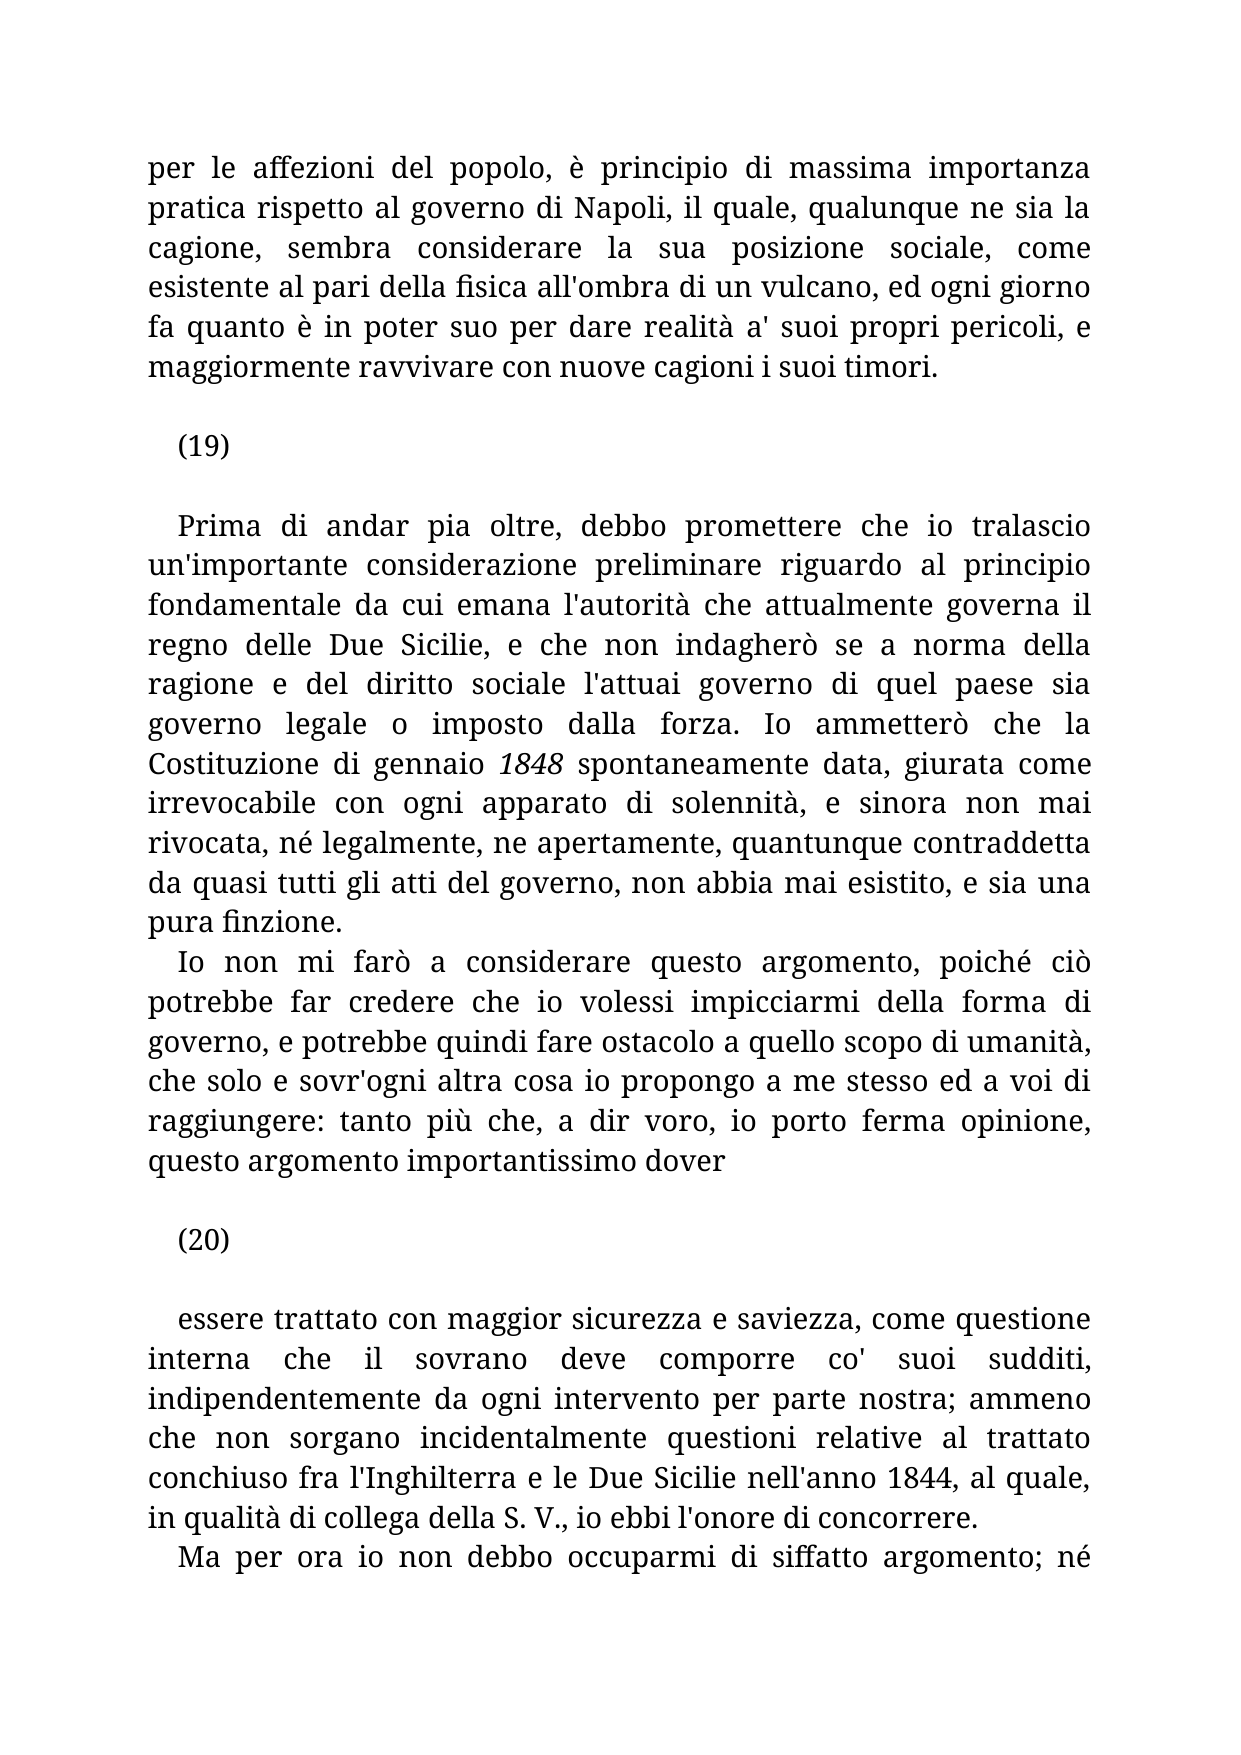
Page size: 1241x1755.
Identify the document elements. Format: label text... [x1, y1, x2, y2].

text Ma per ora io non debbo occuparmi di siffatto argomento; né [148, 1537, 1093, 1576]
text Prima di andar pia oltre, debbo promettere che io tralascio un'importante considerazione preliminare riguardo al principio fondamentale da cui emana l'autorità che attualmente governa il regno delle Due Sicilie, e che non indagherò se a norma della ragione e del diritto sociale l'attuai governo di quel paese sia governo legale o imposto dalla forza. Io ammetterò che la Costituzione di gennaio 1848 spontaneamente data, giurata come irrevocabile con ogni apparato di solennità, e sinora non mai rivocata, né legalmente, ne apertamente, quantunque contraddetta da quasi tutti gli atti del governo, non abbia mai esistito, e sia una pura finzione. [148, 505, 1093, 941]
text per le affezioni del popolo, è principio di massima importanza pratica rispetto al governo di Napoli, il quale, qualunque ne sia la cagione, sembra considerare la sua posizione sociale, come esistente al pari della fisica all'ombra di un vulcano, ed ogni giorno fa quanto è in poter suo per dare realità a' suoi propri pericoli, e maggiormente ravvivare con nuove cagioni i suoi timori. [148, 148, 1093, 386]
text (20) [148, 1219, 1093, 1259]
text essere trattato con maggior sicurezza e saviezza, come questione interna che il sovrano deve comporre co' suoi sudditi, indipendentemente da ogni intervento per parte nostra; ammeno che non sorgano incidentalmente questioni relative al trattato conchiuso fra l'Inghilterra e le Due Sicilie nell'anno 1844, al quale, in qualità di collega della S. V., io ebbi l'onore di concorrere. [148, 1299, 1093, 1537]
text Io non mi farò a considerare questo argomento, poiché ciò potrebbe far credere che io volessi impicciarmi della forma di governo, e potrebbe quindi fare ostacolo a quello scopo di umanità, che solo e sovr'ogni altra cosa io propongo a me stesso ed a voi di raggiungere: tanto più che, a dir voro, io porto ferma opinione, questo argomento importantissimo dover [148, 941, 1093, 1179]
text (19) [148, 426, 1093, 465]
